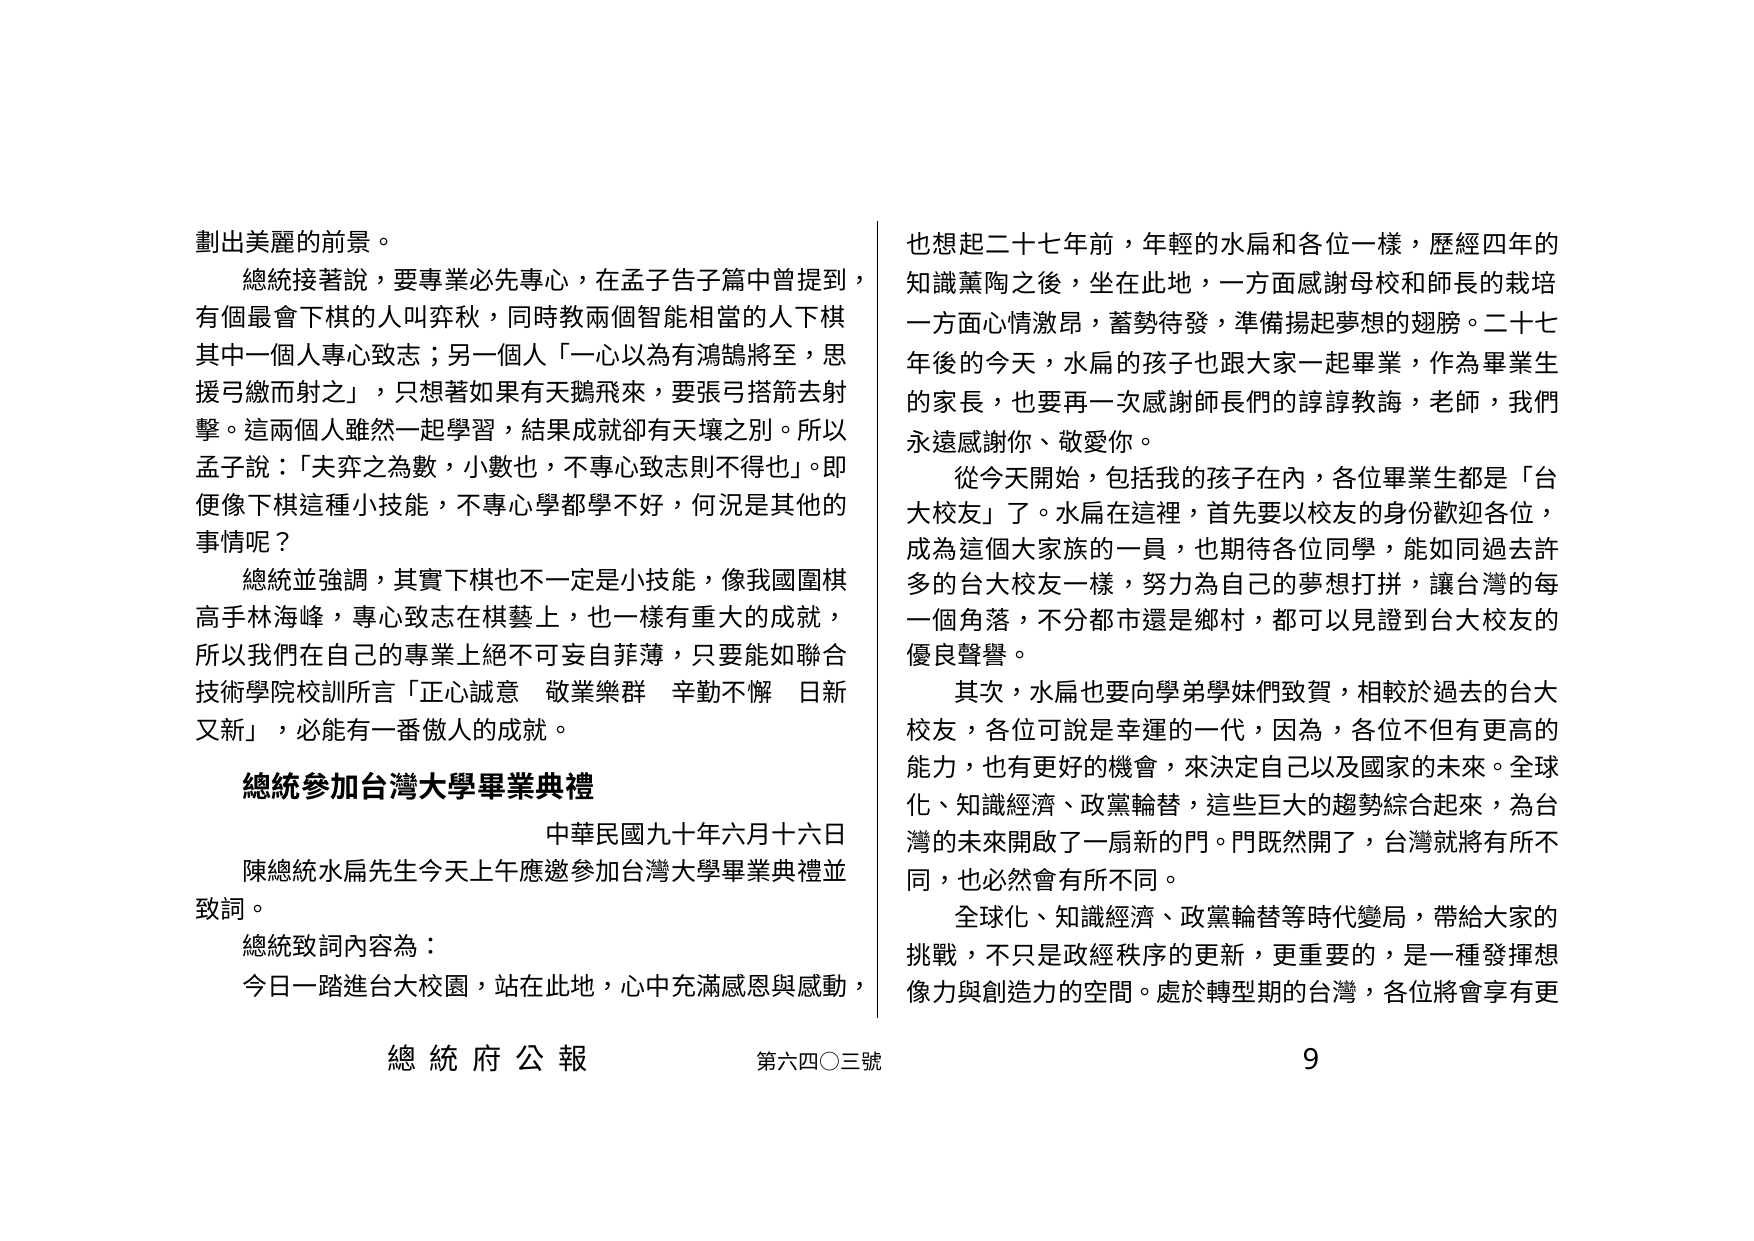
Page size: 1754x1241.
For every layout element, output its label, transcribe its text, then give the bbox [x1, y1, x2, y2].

text 中華民國九十年六月十六日 [195, 813, 847, 851]
text 劃出美麗的前景。 [195, 222, 847, 259]
text 總統致詞內容為： [195, 926, 847, 963]
text 總統並強調，其實下棋也不一定是小技能，像我國圍棋高手林海峰，專心致志在棋藝上，也一樣有重大的成就，所以我們在自己的專業上絕不可妄自菲薄，只要能如聯合技術學院校訓所言「正心誠意 敬業樂群 辛勤不懈 日新又新」，必能有一番傲人的成就。 [195, 559, 847, 747]
text 總統參加台灣大學畢業典禮 [242, 767, 847, 805]
text 其次，水扁也要向學弟學妹們致賀，相較於過去的台大校友，各位可說是幸運的一代，因為，各位不但有更高的能力，也有更好的機會，來決定自己以及國家的未來。全球化、知識經濟、政黨輪替，這些巨大的趨勢綜合起來，為台灣的未來開啟了一扇新的門。門既然開了，台灣就將有所不同，也必然會有所不同。 [907, 672, 1559, 897]
text 今日一踏進台大校園，站在此地，心中充滿感恩與感動，也想起二十七年前，年輕的水扁和各位一樣，歷經四年的知識薰陶之後，坐在此地，一方面感謝母校和師長的栽培，一方面心情激昂，蓄勢待發，準備揚起夢想的翅膀。二十七年後的今天，水扁的孩子也跟大家一起畢業，作為畢業生的家長，也要再一次感謝師長們的諄諄教誨，老師，我們永遠感謝你、敬愛你。 [195, 963, 847, 1003]
text 總統接著說，要專業必先專心，在孟子告子篇中曾提到，有個最會下棋的人叫弈秋，同時教兩個智能相當的人下棋，其中一個人專心致志；另一個人「一心以為有鴻鵠將至，思援弓繳而射之」，只想著如果有天鵝飛來，要張弓搭箭去射擊。這兩個人雖然一起學習，結果成就卻有天壤之別。所以孟子說：「夫弈之為數，小數也，不專心致志則不得也」。即便像下棋這種小技能，不專心學都學不好，何況是其他的事情呢？ [195, 259, 847, 559]
text 全球化、知識經濟、政黨輪替等時代變局，帶給大家的挑戰，不只是政經秩序的更新，更重要的，是一種發揮想像力與創造力的空間。處於轉型期的台灣，各位將會享有更 [907, 897, 1559, 1009]
text 陳總統水扁先生今天上午應邀參加台灣大學畢業典禮並致詞。 [195, 851, 847, 926]
text 從今天開始，包括我的孩子在內，各位畢業生都是「台大校友」了。水扁在這裡，首先要以校友的身份歡迎各位，成為這個大家族的一員，也期待各位同學，能如同過去許多的台大校友一樣，努力為自己的夢想打拼，讓台灣的每一個角落，不分都市還是鄉村，都可以見證到台大校友的優良聲譽。 [907, 459, 1559, 672]
text 今日一踏進台大校園，站在此地，心中充滿感恩與感動，也想起二十七年前，年輕的水扁和各位一樣，歷經四年的知識薰陶之後，坐在此地，一方面感謝母校和師長的栽培，一方面心情激昂，蓄勢待發，準備揚起夢想的翅膀。二十七年後的今天，水扁的孩子也跟大家一起畢業，作為畢業生的家長，也要再一次感謝師長們的諄諄教誨，老師，我們永遠感謝你、敬愛你。 [907, 222, 1559, 459]
